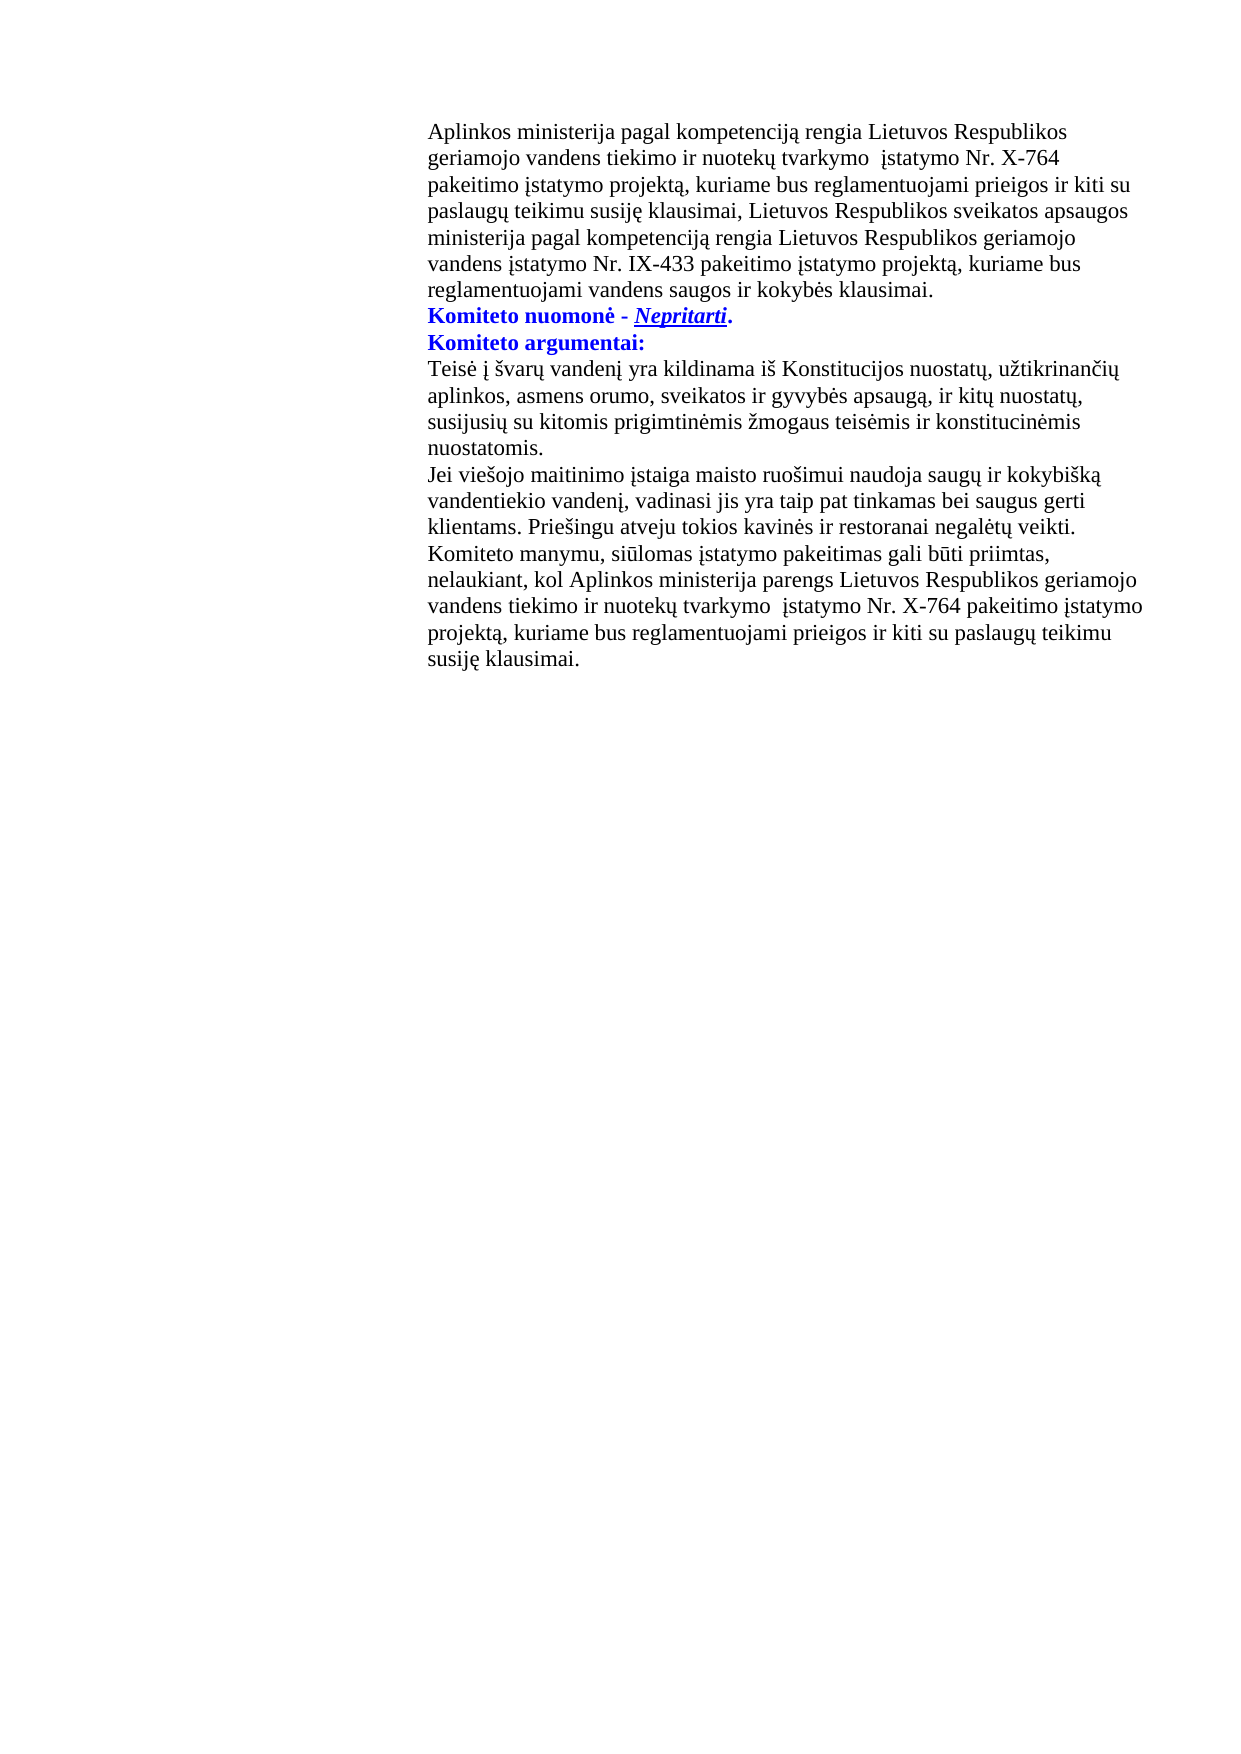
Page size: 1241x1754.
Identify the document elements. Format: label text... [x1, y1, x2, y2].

text Jei viešojo maitinimo įstaiga maisto ruošimui naudoja saugų ir kokybišką vandentiekio vandenį, vadinasi jis yra taip pat tinkamas bei saugus gerti klientams. Priešingu atveju tokios kavinės ir restoranai negalėtų veikti. [427, 461, 1152, 540]
text Teisė į švarų vandenį yra kildinama iš Konstitucijos nuostatų, užtikrinančių aplinkos, asmens orumo, sveikatos ir gyvybės apsaugą, ir kitų nuostatų, susijusių su kitomis prigimtinėmis žmogaus teisėmis ir konstitucinėmis nuostatomis. [427, 355, 1152, 461]
text Komiteto manymu, siūlomas įstatymo pakeitimas gali būti priimtas, nelaukiant, kol Aplinkos ministerija parengs Lietuvos Respublikos geriamojo vandens tiekimo ir nuotekų tvarkymo įstatymo Nr. X-764 pakeitimo įstatymo projektą, kuriame bus reglamentuojami prieigos ir kiti su paslaugų teikimu susiję klausimai. [427, 540, 1152, 672]
text Aplinkos ministerija pagal kompetenciją rengia Lietuvos Respublikos geriamojo vandens tiekimo ir nuotekų tvarkymo įstatymo Nr. X-764 pakeitimo įstatymo projektą, kuriame bus reglamentuojami prieigos ir kiti su paslaugų teikimu susiję klausimai, Lietuvos Respublikos sveikatos apsaugos ministerija pagal kompetenciją rengia Lietuvos Respublikos geriamojo vandens įstatymo Nr. IX-433 pakeitimo įstatymo projektą, kuriame bus reglamentuojami vandens saugos ir kokybės klausimai. [427, 118, 1152, 303]
text Komiteto argumentai: [427, 329, 1152, 355]
text Komiteto nuomonė - Nepritarti. [427, 303, 1152, 329]
